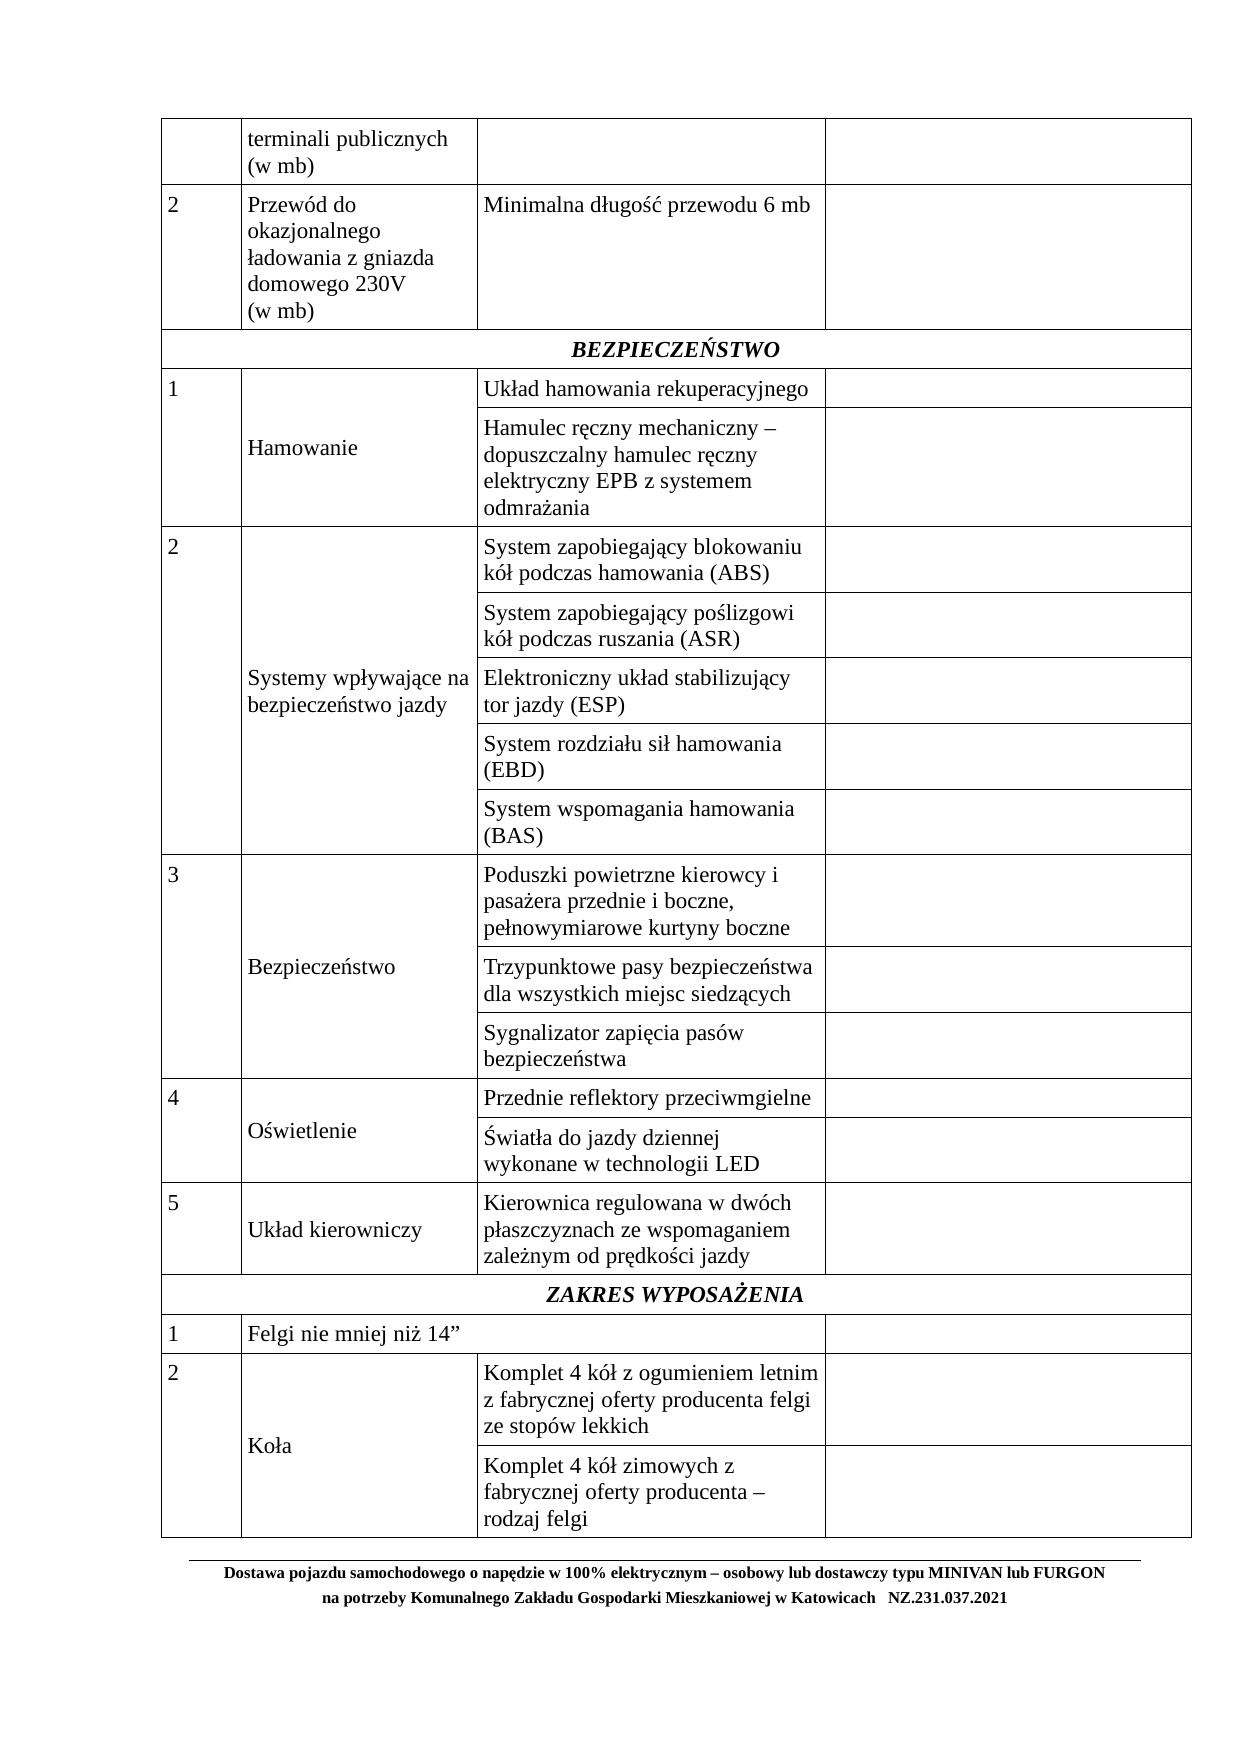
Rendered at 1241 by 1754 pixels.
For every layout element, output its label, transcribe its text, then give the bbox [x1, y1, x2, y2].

table_cell Bezpieczeństwo [242, 855, 477, 1077]
table_cell [826, 658, 1191, 723]
table_cell Sygnalizator zapięcia pasów bezpieczeństwa [478, 1013, 825, 1077]
table_cell 4 [162, 1079, 241, 1182]
table_cell 1 [162, 369, 241, 526]
table_cell Układ hamowania rekuperacyjnego [478, 369, 825, 407]
table_cell 2 [162, 527, 241, 854]
table_cell [826, 119, 1191, 184]
table_cell Komplet 4 kół z ogumieniem letnim z fabrycznej oferty producenta felgi ze stopów lekkich [478, 1354, 825, 1445]
table_cell Systemy wpływające na bezpieczeństwo jazdy [242, 527, 477, 854]
table_cell Przednie reflektory przeciwmgielne [478, 1079, 825, 1117]
table_cell System zapobiegający blokowaniu kół podczas hamowania (ABS) [478, 527, 825, 592]
table_cell terminali publicznych (w mb) [242, 119, 477, 184]
table_cell [826, 593, 1191, 657]
table_cell Komplet 4 kół zimowych z fabrycznej oferty producenta – rodzaj felgi [478, 1446, 825, 1537]
table_cell [826, 1315, 1191, 1352]
table_cell [826, 947, 1191, 1012]
table_cell Elektroniczny układ stabilizujący tor jazdy (ESP) [478, 658, 825, 723]
table_cell 2 [162, 185, 241, 329]
table_cell 3 [162, 855, 241, 1077]
table_cell Koła [242, 1354, 477, 1537]
table_cell [826, 790, 1191, 854]
table_cell [826, 1354, 1191, 1445]
table_cell [826, 1183, 1191, 1274]
table_cell [826, 408, 1191, 526]
table_cell [826, 1013, 1191, 1077]
table_cell Światła do jazdy dziennej wykonane w technologii LED [478, 1118, 825, 1182]
table_cell [826, 369, 1191, 407]
table_cell System rozdziału sił hamowania (EBD) [478, 724, 825, 788]
table_cell 2 [162, 1354, 241, 1537]
table_cell 5 [162, 1183, 241, 1274]
table_cell [826, 1118, 1191, 1182]
table_cell Felgi nie mniej niż 14” [242, 1315, 825, 1352]
table_cell [478, 119, 825, 184]
table_cell [826, 185, 1191, 329]
table_cell ZAKRES WYPOSAŻENIA [162, 1275, 1191, 1313]
table_cell Trzypunktowe pasy bezpieczeństwa dla wszystkich miejsc siedzących [478, 947, 825, 1012]
table_cell BEZPIECZEŃSTWO [162, 330, 1191, 368]
table_cell Przewód do okazjonalnego ładowania z gniazda domowego 230V (w mb) [242, 185, 477, 329]
table_cell [826, 1446, 1191, 1537]
table_cell Oświetlenie [242, 1079, 477, 1182]
table_cell [826, 527, 1191, 592]
table_cell Kierownica regulowana w dwóch płaszczyznach ze wspomaganiem zależnym od prędkości jazdy [478, 1183, 825, 1274]
table_cell Hamowanie [242, 369, 477, 526]
table_cell Minimalna długość przewodu 6 mb [478, 185, 825, 329]
table_cell Poduszki powietrzne kierowcy i pasażera przednie i boczne, pełnowymiarowe kurtyny boczne [478, 855, 825, 946]
table_cell [826, 724, 1191, 788]
table_cell [162, 119, 241, 184]
table_cell System wspomagania hamowania (BAS) [478, 790, 825, 854]
table_cell System zapobiegający poślizgowi kół podczas ruszania (ASR) [478, 593, 825, 657]
table_cell Układ kierowniczy [242, 1183, 477, 1274]
table_cell 1 [162, 1315, 241, 1352]
table_cell [826, 1079, 1191, 1117]
table_cell [826, 855, 1191, 946]
table_cell Hamulec ręczny mechaniczny – dopuszczalny hamulec ręczny elektryczny EPB z systemem odmrażania [478, 408, 825, 526]
